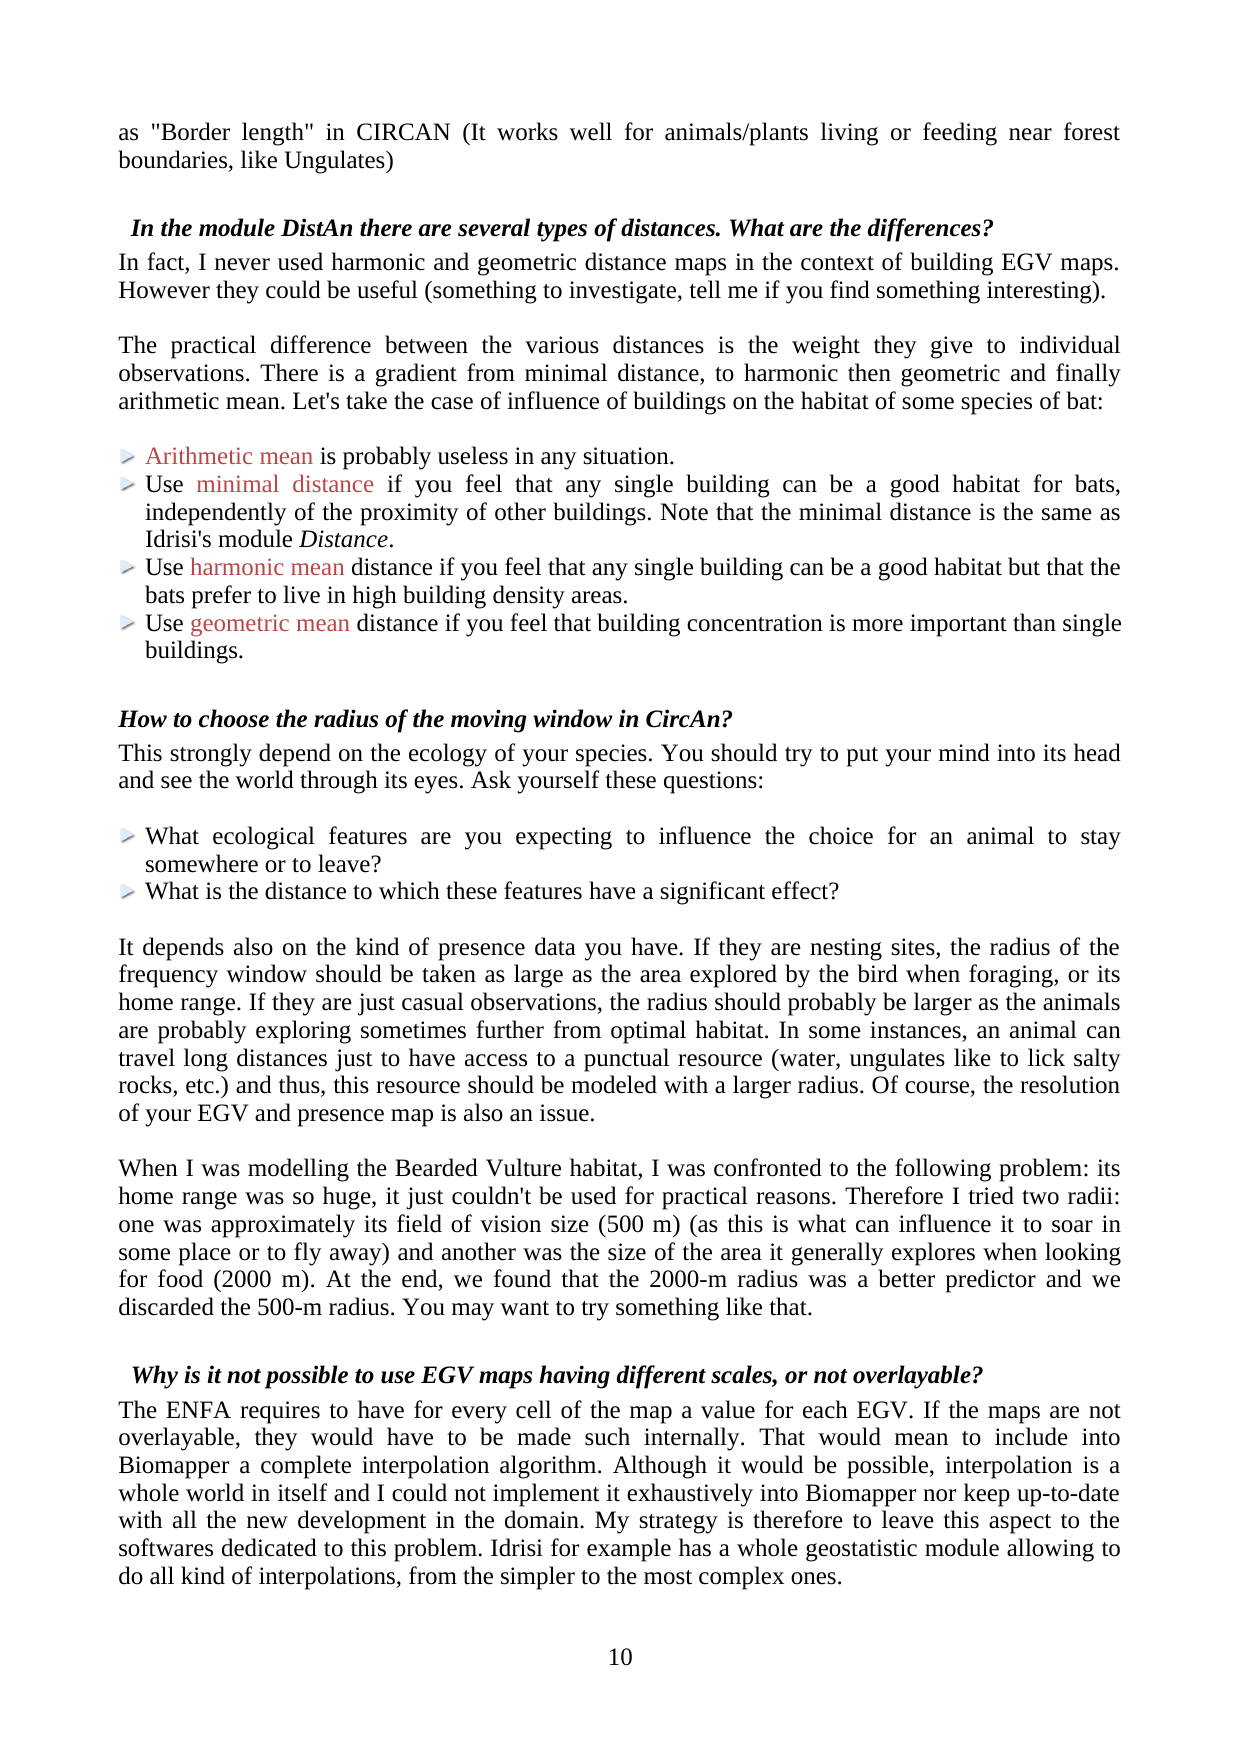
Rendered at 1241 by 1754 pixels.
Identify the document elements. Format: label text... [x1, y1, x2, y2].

picture [119, 826, 137, 845]
picture [119, 447, 137, 466]
picture [119, 558, 137, 576]
text It depends also on the kind of presence data you have. If they are nesting sites, the radius of the frequency window should be taken as large as the area explored by the bird when foraging, or its home range. If they are just casual observations, the radius should probably be larger as the animals are probably exploring sometimes further from optimal habitat. In some instances, an animal can travel long distances just to have access to a punctual resource (water, ungulates like to lick salty rocks, etc.) and thus, this resource should be modeled with a larger radius. Of course, the resolution of your EGV and presence map is also an issue. [118, 933, 1122, 1127]
text The practical difference between the various distances is the weight they give to individual observations. There is a gradient from minimal distance, to harmonic then geometric and finally arithmetic mean. Let's take the case of influence of buildings on the habitat of some species of bat: [118, 332, 1122, 415]
text In fact, I never used harmonic and geometric distance maps in the context of building EGV maps. However they could be useful (something to investigate, tell me if you find something interesting). [118, 248, 1122, 304]
list Use minimal distance if you feel that any single building can be a good habitat for bats, independently of the proximity of other buildings. Note that the minimal distance is the same as Idrisi's module Distance. [118, 470, 1122, 553]
list What ecological features are you expecting to influence the choice for an animal to stay somewhere or to leave? [118, 822, 1122, 877]
list Use geometric mean distance if you feel that building concentration is more important than single buildings. [118, 609, 1122, 664]
list Use harmonic mean distance if you feel that any single building can be a good habitat but that the bats prefer to live in high building density areas. [118, 553, 1122, 609]
subtitle Why is it not possible to use EGV maps having different scales, or not overlayable? [118, 1362, 1122, 1389]
list What is the distance to which these features have a significant effect? [118, 877, 1122, 905]
picture [119, 475, 137, 493]
picture [119, 613, 137, 632]
text This strongly depend on the ecology of your species. You should try to put your mind into its head and see the world through its eyes. Ask yourself these questions: [118, 739, 1122, 794]
subtitle In the module DistAn there are several types of distances. What are the differences? [118, 214, 1122, 242]
picture [119, 882, 137, 901]
text When I was modelling the Bearded Vulture habitat, I was confronted to the following problem: its home range was so huge, it just couldn't be used for practical reasons. Therefore I tried two radii: one was approximately its field of vision size (500 m) (as this is what can influence it to soar in some place or to fly away) and another was the size of the area it generally explores when looking for food (2000 m). At the end, we found that the 2000-m radius was a better predictor and we discarded the 500-m radius. You may want to try something like that. [118, 1154, 1122, 1321]
subtitle How to choose the radius of the moving window in CircAn? [118, 705, 1122, 732]
text as "Border length" in CIRCAN (It works well for animals/plants living or feeding near forest boundaries, like Ungulates) [118, 118, 1122, 173]
list Arithmetic mean is probably useless in any situation. [118, 442, 1122, 470]
text The ENFA requires to have for every cell of the map a value for each EGV. If the maps are not overlayable, they would have to be made such internally. That would mean to include into Biomapper a complete interpolation algorithm. Although it would be possible, interpolation is a whole world in itself and I could not implement it exhaustively into Biomapper nor keep up-to-date with all the new development in the domain. My strategy is therefore to leave this aspect to the softwares dedicated to this problem. Idrisi for example has a whole geostatistic module allowing to do all kind of interpolations, from the simpler to the most complex ones. [118, 1396, 1122, 1590]
